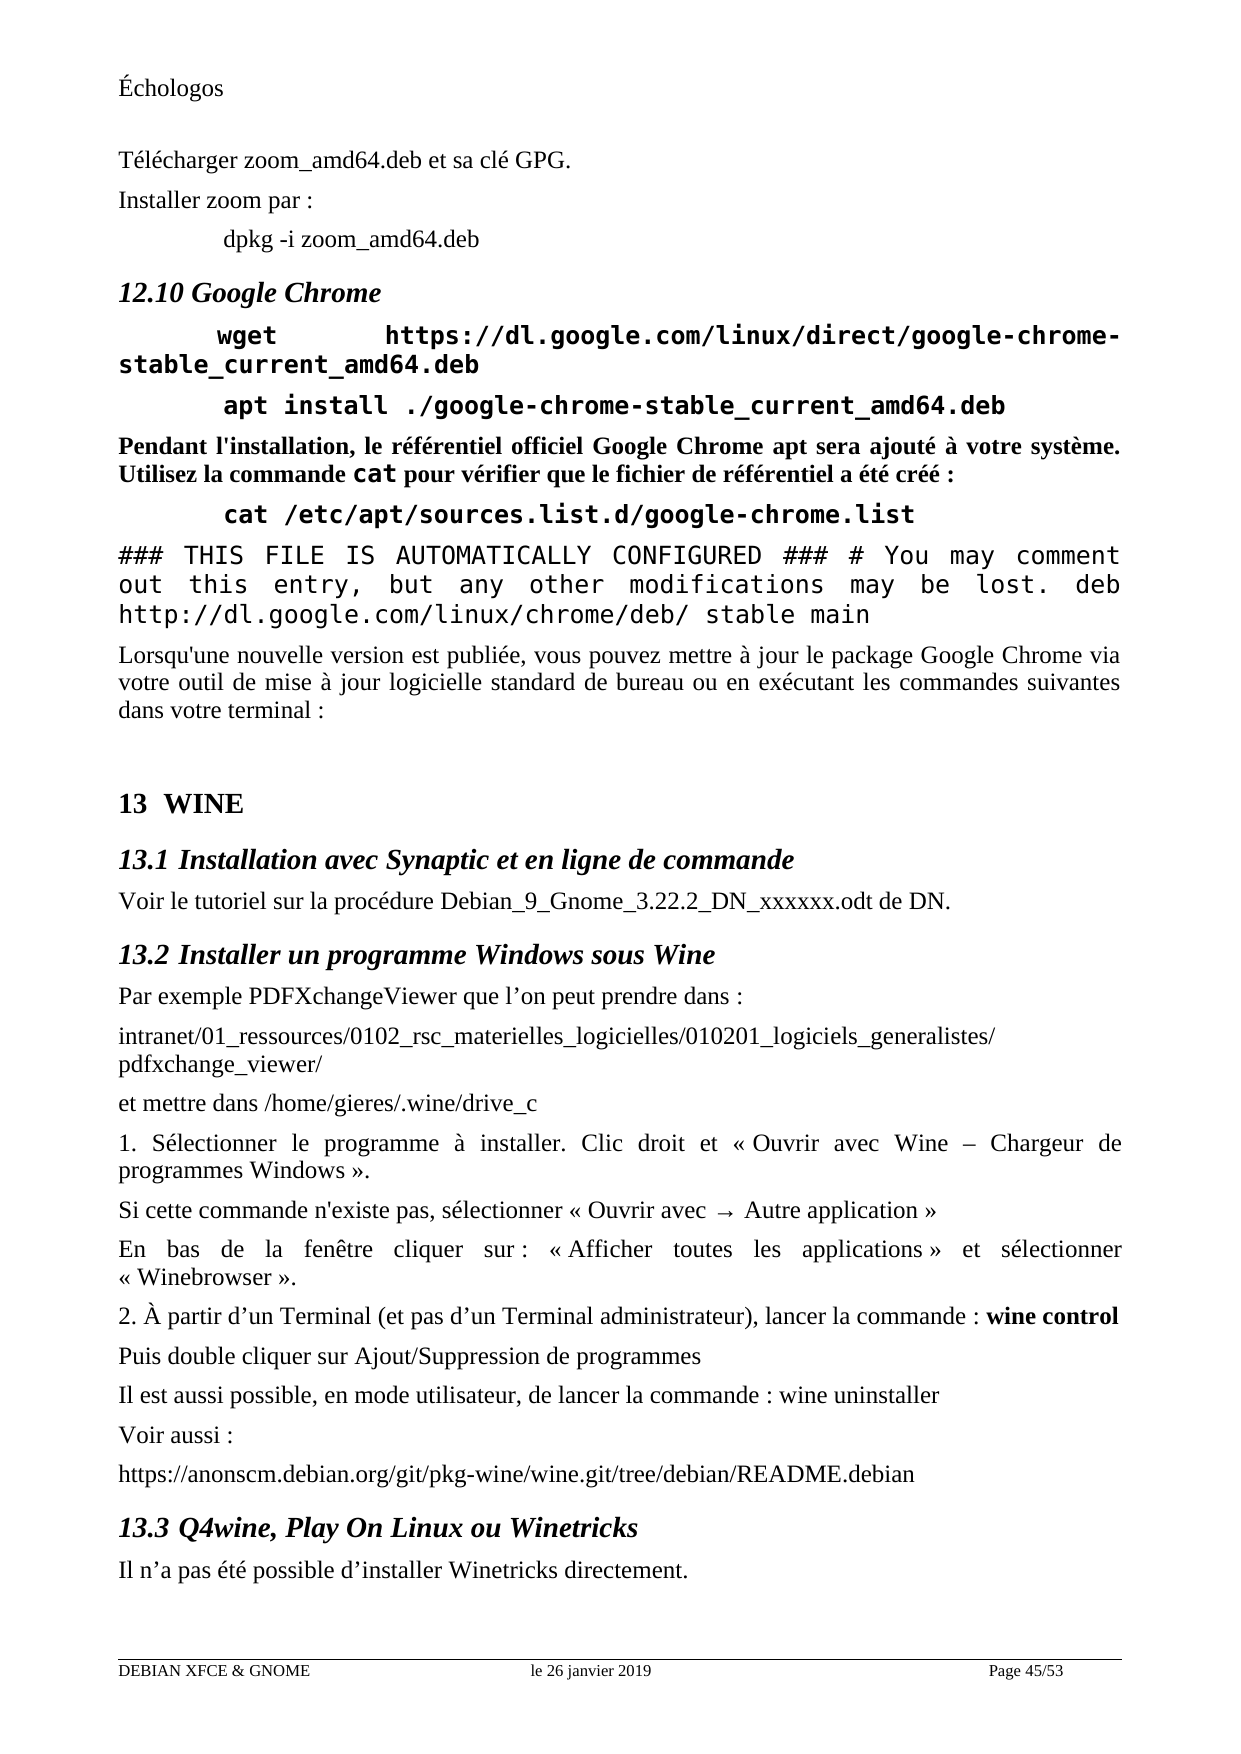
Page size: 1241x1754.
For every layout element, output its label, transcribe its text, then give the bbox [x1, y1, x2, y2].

text Pendant l'installation, le référentiel officiel Google Chrome apt sera ajouté à votre système. Utilisez la commande cat pour vérifier que le fichier de référentiel a été créé : [118, 432, 1122, 489]
text Lorsqu'une nouvelle version est publiée, vous pouvez mettre à jour le package Google Chrome via votre outil de mise à jour logicielle standard de bureau ou en exécutant les commandes suivantes dans votre terminal : [118, 641, 1122, 724]
text dpkg -i zoom_amd64.deb [118, 226, 1122, 253]
subtitle Google Chrome [118, 277, 1122, 309]
text ### THIS FILE IS AUTOMATICALLY CONFIGURED ### # You may comment out this entry, but any other modifications may be lost. deb http://dl.google.com/linux/chrome/deb/ stable main [118, 542, 1122, 629]
subtitle Wine [118, 787, 1122, 819]
text Puis double cliquer sur Ajout/Suppression de programmes [118, 1342, 1122, 1370]
text Si cette commande n'existe pas, sélectionner « Ouvrir avec → Autre application » [118, 1196, 1122, 1223]
text cat /etc/apt/sources.list.d/google-chrome.list [118, 501, 1122, 530]
text https://anonscm.debian.org/git/pkg-wine/wine.git/tree/debian/README.debian [118, 1460, 1122, 1488]
text apt install ./google-chrome-stable_current_amd64.deb [118, 391, 1122, 420]
text Voir aussi : [118, 1421, 1122, 1449]
text intranet/01_ressources/0102_rsc_materielles_logicielles/010201_logiciels_generalistes/pdfxchange_viewer/ [118, 1022, 1122, 1077]
subtitle Installer un programme Windows sous Wine [118, 938, 1122, 971]
text et mettre dans /home/gieres/.wine/drive_c [118, 1089, 1122, 1117]
subtitle Q4wine, Play On Linux ou Winetricks [118, 1512, 1122, 1544]
text Télécharger zoom_amd64.deb et sa clé GPG. [118, 147, 1122, 174]
text Il est aussi possible, en mode utilisateur, de lancer la commande : wine uninstaller [118, 1381, 1122, 1409]
text wget https://dl.google.com/linux/direct/google-chrome-stable_current_amd64.deb [118, 321, 1122, 379]
text En bas de la fenêtre cliquer sur : « Afficher toutes les applications » et sélectionner « Winebrowser ». [118, 1235, 1122, 1291]
text Installer zoom par : [118, 186, 1122, 214]
text Il n’a pas été possible d’installer Winetricks directement. [118, 1556, 1122, 1583]
text Par exemple PDFXchangeViewer que l’on peut prendre dans : [118, 982, 1122, 1010]
text 1. Sélectionner le programme à installer. Clic droit et « Ouvrir avec Wine – Chargeur de programmes Windows ». [118, 1129, 1122, 1184]
subtitle Installation avec Synaptic et en ligne de commande [118, 843, 1122, 875]
text 2. À partir d’un Terminal (et pas d’un Terminal administrateur), lancer la commande : wine control [118, 1302, 1122, 1330]
text Voir le tutoriel sur la procédure Debian_9_Gnome_3.22.2_DN_xxxxxx.odt de DN. [118, 887, 1122, 915]
